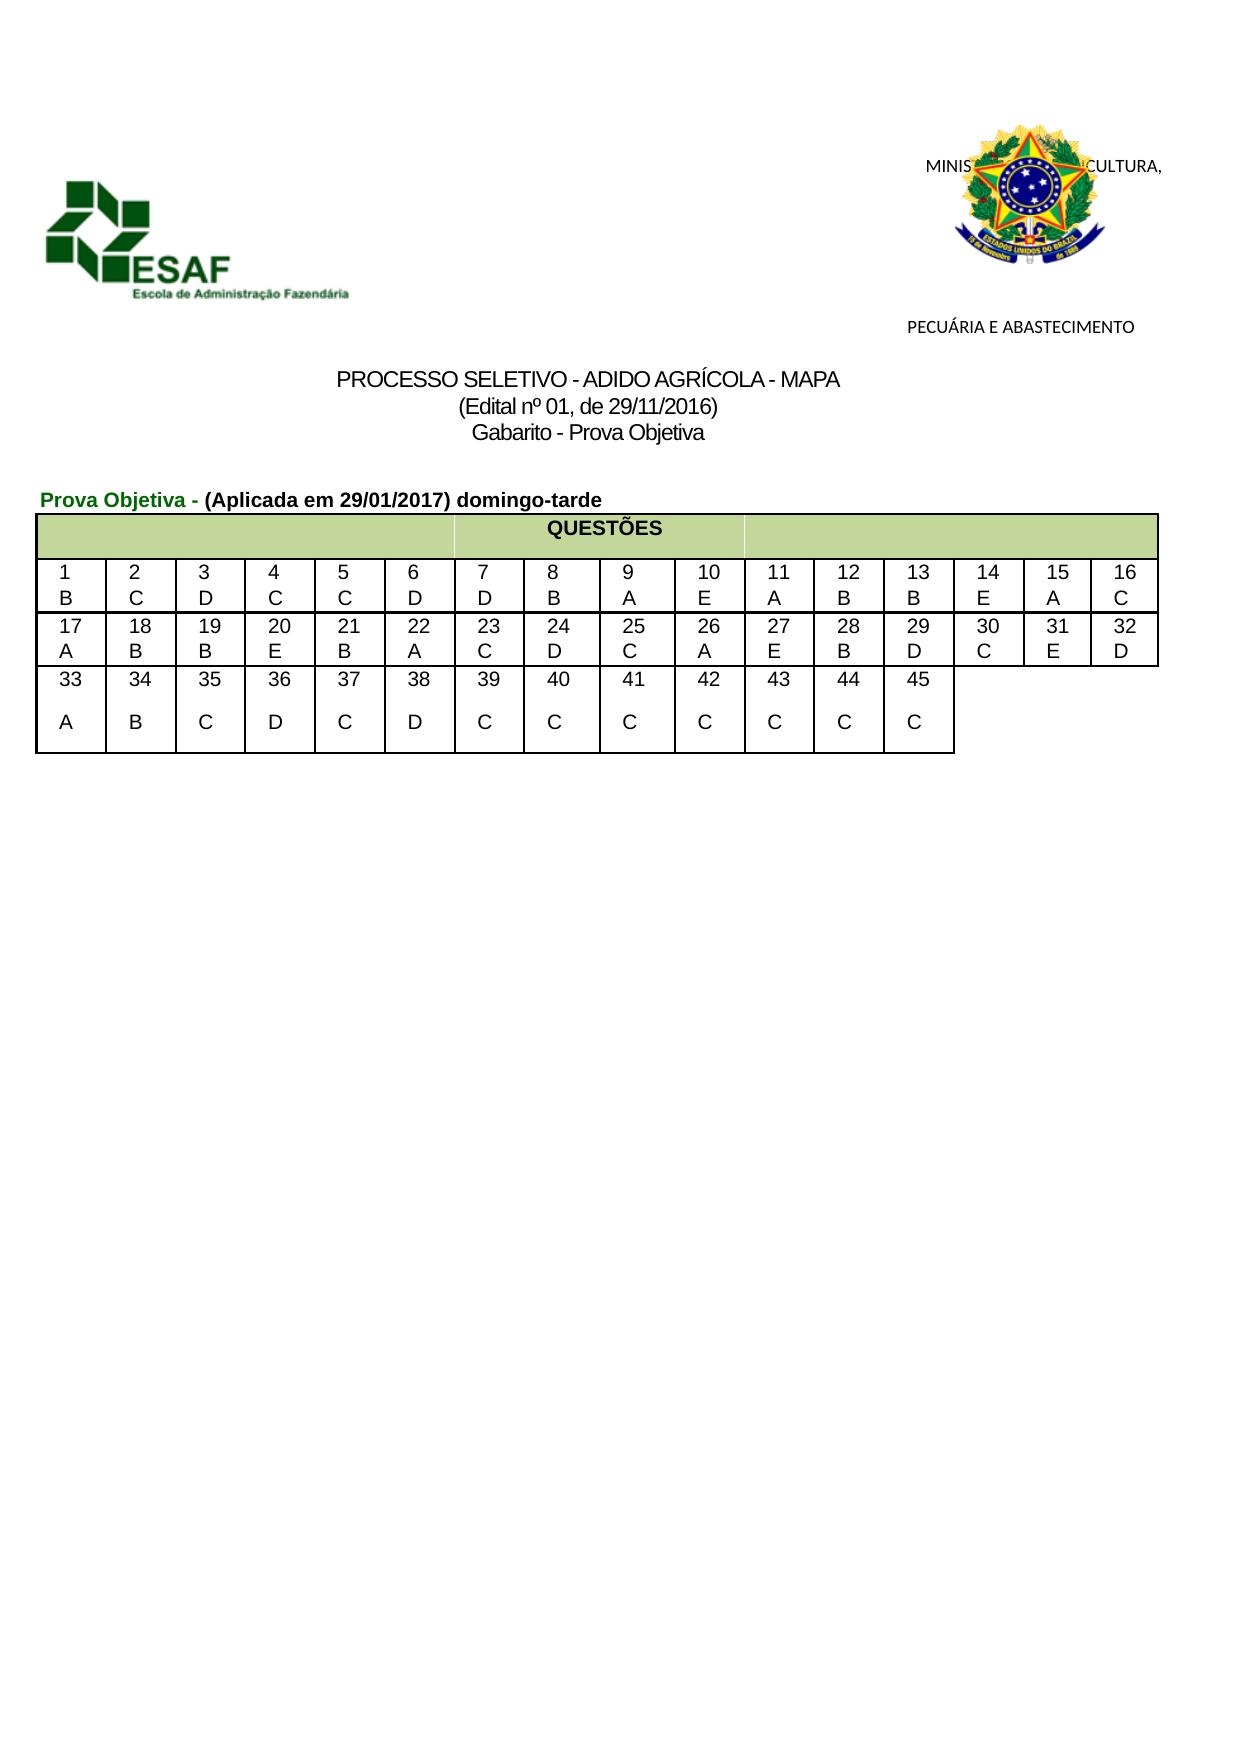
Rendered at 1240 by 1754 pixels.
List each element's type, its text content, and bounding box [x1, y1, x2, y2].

table_header [884, 515, 954, 558]
table_cell 2 [107, 560, 175, 586]
table_cell 34 [107, 667, 175, 709]
table_cell C [955, 639, 1023, 665]
table_cell 4 [246, 560, 314, 586]
table_cell 17 [38, 614, 105, 639]
table_cell 30 [955, 614, 1023, 639]
table_cell B [38, 586, 105, 611]
table_header [38, 515, 106, 558]
text Prova Objetiva - (Aplicada em 29/01/2017) domingo-tarde [40, 488, 1137, 512]
table_cell 32 [1092, 614, 1157, 639]
table_cell 39 [456, 667, 523, 709]
table_cell 35 [177, 667, 244, 709]
table_cell 37 [316, 667, 384, 709]
table_cell 9 [601, 560, 674, 586]
table_cell E [746, 639, 813, 665]
table_cell A [601, 586, 674, 611]
table_header [814, 515, 884, 558]
table_cell 1 [38, 560, 105, 586]
table_cell C [456, 639, 523, 665]
table_cell C [815, 709, 883, 752]
table_cell D [885, 639, 953, 665]
table_header [176, 515, 245, 558]
table_cell E [955, 586, 1023, 611]
table_cell A [746, 586, 813, 611]
table_cell 45 [885, 667, 953, 709]
text PROCESSO SELETIVO - ADIDO AGRÍCOLA - MAPA [40, 366, 1137, 393]
table_cell 10 [676, 560, 744, 586]
table_header [745, 515, 814, 558]
table_header [245, 515, 315, 558]
table_cell 36 [246, 667, 314, 709]
table_cell E [246, 639, 314, 665]
table_cell 16 [1092, 560, 1157, 586]
table_header [106, 515, 176, 558]
table_cell 28 [815, 614, 883, 639]
table_cell A [38, 709, 105, 752]
table_cell [1091, 709, 1158, 752]
table_cell 6 [386, 560, 454, 586]
table_cell A [386, 639, 454, 665]
table_cell B [107, 639, 175, 665]
table_cell 13 [885, 560, 953, 586]
table_header [675, 515, 744, 558]
table_cell C [177, 709, 244, 752]
text (Edital nº 01, de 29/11/2016) [40, 393, 1137, 419]
table_header [315, 515, 385, 558]
table_cell 27 [746, 614, 813, 639]
table_cell 31 [1025, 614, 1090, 639]
table_cell [1024, 667, 1091, 709]
table_cell A [38, 639, 105, 665]
table_cell C [246, 586, 314, 611]
table_cell B [177, 639, 244, 665]
table_cell [955, 709, 1024, 752]
table_cell 29 [885, 614, 953, 639]
table_cell B [316, 639, 384, 665]
table_cell 5 [316, 560, 384, 586]
table_cell D [525, 639, 599, 665]
table_cell D [386, 586, 454, 611]
table_cell 42 [676, 667, 744, 709]
table_cell 44 [815, 667, 883, 709]
table_cell B [525, 586, 599, 611]
table_cell E [1025, 639, 1090, 665]
table_header QUESTÕES [524, 515, 675, 558]
table_header [455, 515, 524, 558]
table_cell C [316, 709, 384, 752]
table_cell 22 [386, 614, 454, 639]
table_cell 11 [746, 560, 813, 586]
table_cell 25 [601, 614, 674, 639]
table_header [1091, 515, 1157, 558]
table_cell 41 [601, 667, 674, 709]
table_cell [1091, 667, 1158, 709]
table_cell 12 [815, 560, 883, 586]
table_cell D [1092, 639, 1157, 665]
table_cell 26 [676, 614, 744, 639]
table_cell C [601, 709, 674, 752]
table_cell 38 [386, 667, 454, 709]
text PECUÁRIA E ABASTECIMENTO [40, 315, 1135, 338]
table_cell C [601, 639, 674, 665]
table_cell C [885, 709, 953, 752]
table_cell 8 [525, 560, 599, 586]
table_cell B [815, 639, 883, 665]
table_header [385, 515, 454, 558]
table_cell C [107, 586, 175, 611]
text Gabarito - Prova Objetiva [40, 419, 1137, 445]
table_cell 3 [177, 560, 244, 586]
text MINISTÉRIO DA AGRICULTURA, [40, 150, 1162, 310]
table_cell C [746, 709, 813, 752]
table_cell A [1025, 586, 1090, 611]
table_cell D [177, 586, 244, 611]
table_cell C [316, 586, 384, 611]
table_cell B [885, 586, 953, 611]
table_cell 14 [955, 560, 1023, 586]
table_cell 43 [746, 667, 813, 709]
table_cell [1024, 709, 1091, 752]
table_cell 23 [456, 614, 523, 639]
table_cell D [456, 586, 523, 611]
table_header [954, 515, 1024, 558]
table_cell 18 [107, 614, 175, 639]
table_cell 15 [1025, 560, 1090, 586]
table_cell C [525, 709, 599, 752]
table_cell C [676, 709, 744, 752]
table_cell 7 [456, 560, 523, 586]
table_cell E [676, 586, 744, 611]
table_cell D [246, 709, 314, 752]
table_cell 19 [177, 614, 244, 639]
table_cell D [386, 709, 454, 752]
table_cell 40 [525, 667, 599, 709]
table_cell 20 [246, 614, 314, 639]
table_cell A [676, 639, 744, 665]
table_cell 33 [38, 667, 105, 709]
table_cell [955, 667, 1024, 709]
table_cell B [107, 709, 175, 752]
table_cell C [456, 709, 523, 752]
table_cell C [1092, 586, 1157, 611]
table_cell 24 [525, 614, 599, 639]
table_header [1024, 515, 1091, 558]
table_cell B [815, 586, 883, 611]
table_cell 21 [316, 614, 384, 639]
